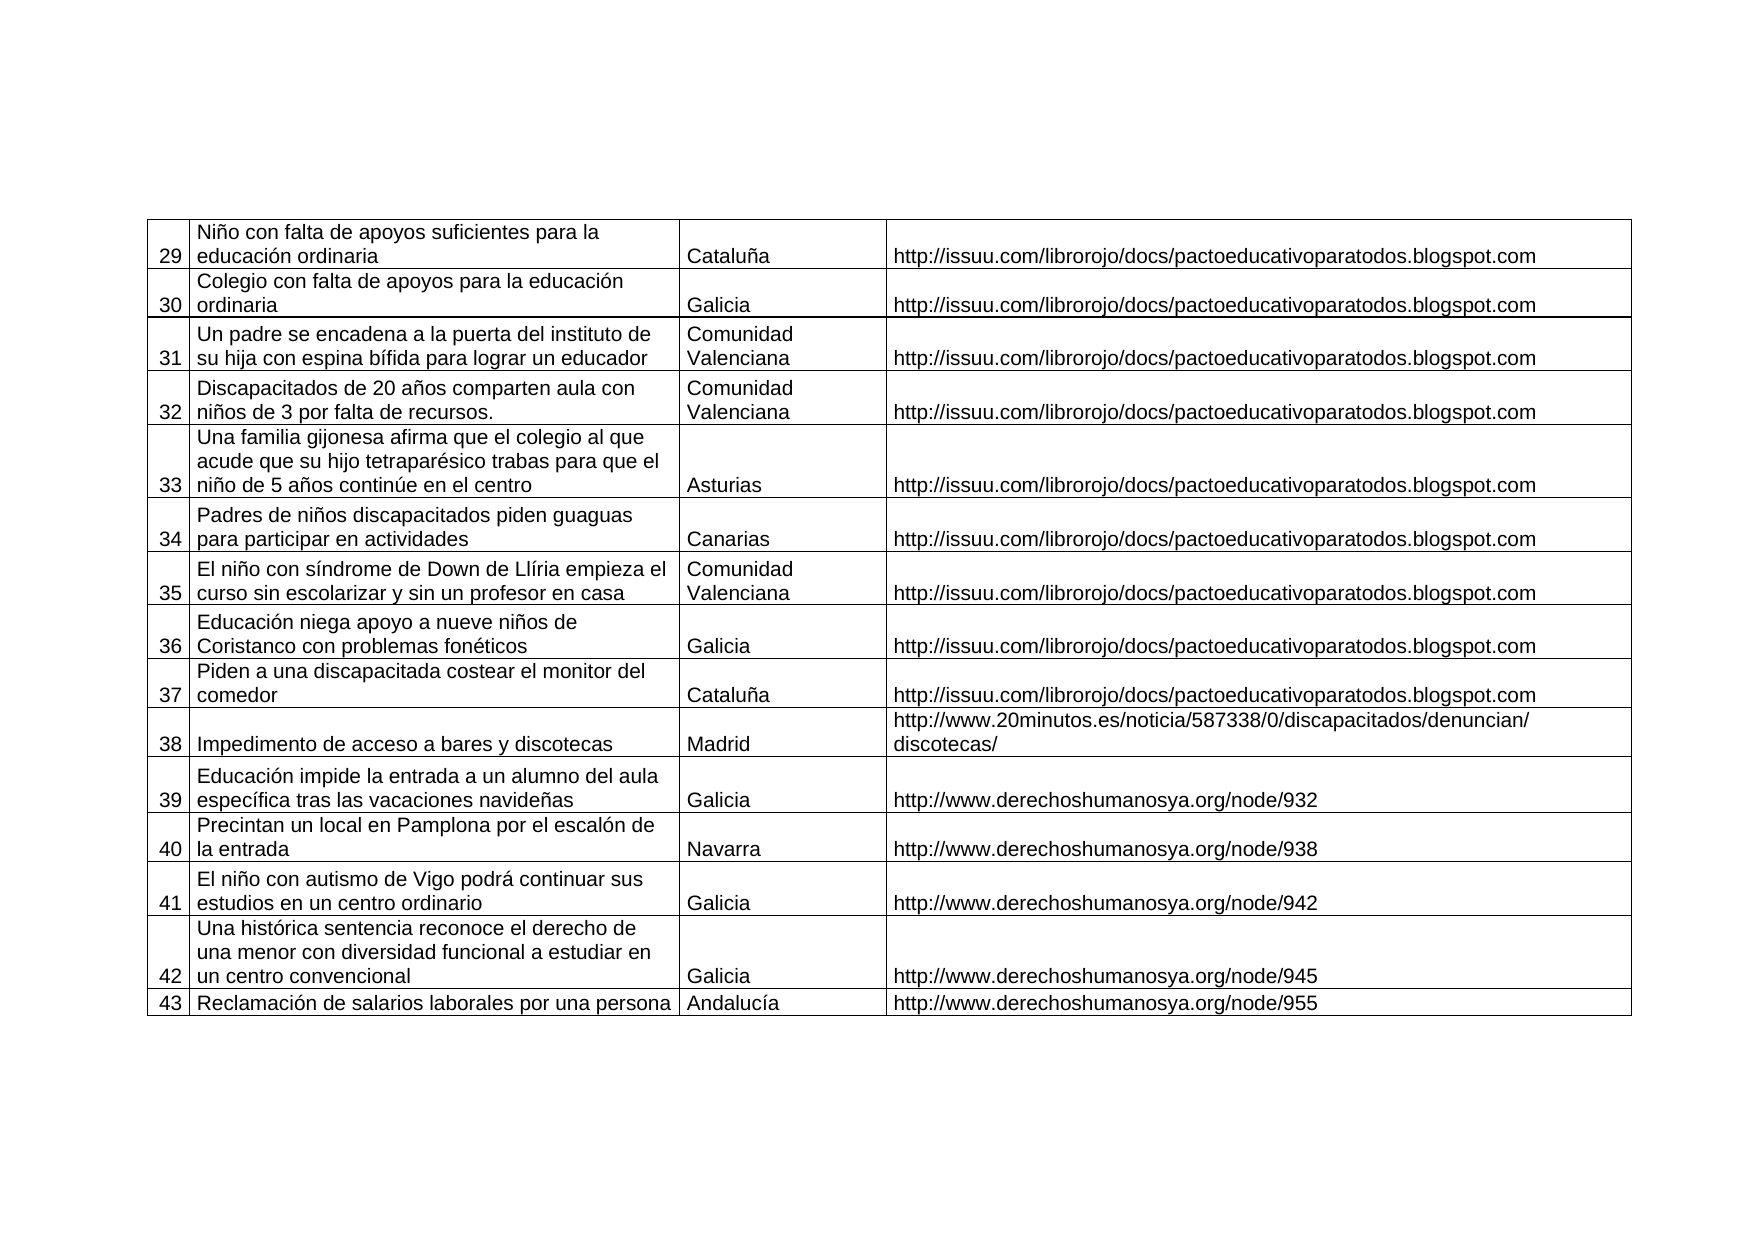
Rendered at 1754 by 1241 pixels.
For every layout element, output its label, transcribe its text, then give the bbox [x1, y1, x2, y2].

table_cell Navarra [680, 813, 886, 861]
table_cell Galicia [680, 916, 886, 988]
table_cell 36 [148, 605, 189, 658]
table_cell Colegio con falta de apoyos para la educación ordinaria [190, 269, 679, 316]
table_cell http://issuu.com/librorojo/docs/pactoeducativoparatodos.blogspot.com [887, 371, 1631, 424]
table_cell Reclamación de salarios laborales por una persona [190, 989, 679, 1015]
table_cell Educación niega apoyo a nueve niños de Coristanco con problemas fonéticos [190, 605, 679, 658]
table_cell Cataluña [680, 220, 886, 267]
table_cell 41 [148, 862, 189, 915]
table_cell http://issuu.com/librorojo/docs/pactoeducativoparatodos.blogspot.com [887, 552, 1631, 604]
table_cell Galicia [680, 269, 886, 316]
table_cell 33 [148, 425, 189, 497]
table_cell Andalucía [680, 989, 886, 1015]
table_cell Un padre se encadena a la puerta del instituto de su hija con espina bífida para lograr un educador [190, 318, 679, 370]
table_cell 31 [148, 318, 189, 370]
table_cell 37 [148, 659, 189, 707]
table_cell Comunidad Valenciana [680, 371, 886, 424]
table_cell Galicia [680, 757, 886, 812]
table_cell 38 [148, 708, 189, 756]
table_cell Madrid [680, 708, 886, 756]
table_cell http://issuu.com/librorojo/docs/pactoeducativoparatodos.blogspot.com [887, 269, 1631, 316]
table_cell El niño con autismo de Vigo podrá continuar sus estudios en un centro ordinario [190, 862, 679, 915]
table_cell Impedimento de acceso a bares y discotecas [190, 708, 679, 756]
table_cell 39 [148, 757, 189, 812]
table_cell http://www.derechoshumanosya.org/node/938 [887, 813, 1631, 861]
table_cell 30 [148, 269, 189, 316]
table_cell http://issuu.com/librorojo/docs/pactoeducativoparatodos.blogspot.com [887, 425, 1631, 497]
table_cell Comunidad Valenciana [680, 318, 886, 370]
table_cell http://issuu.com/librorojo/docs/pactoeducativoparatodos.blogspot.com [887, 605, 1631, 658]
table_cell http://issuu.com/librorojo/docs/pactoeducativoparatodos.blogspot.com [887, 659, 1631, 707]
table_cell http://issuu.com/librorojo/docs/pactoeducativoparatodos.blogspot.com [887, 498, 1631, 551]
table_cell http://www.derechoshumanosya.org/node/932 [887, 757, 1631, 812]
table_cell 34 [148, 498, 189, 551]
table_cell http://www.derechoshumanosya.org/node/955 [887, 989, 1631, 1015]
table_cell 42 [148, 916, 189, 988]
table_cell Piden a una discapacitada costear el monitor del comedor [190, 659, 679, 707]
table_cell http://www.20minutos.es/noticia/587338/0/discapacitados/denuncian/discotecas/ [887, 708, 1631, 756]
table_cell Padres de niños discapacitados piden guaguas para participar en actividades [190, 498, 679, 551]
table_cell Galicia [680, 862, 886, 915]
table_cell 35 [148, 552, 189, 604]
table_cell 29 [148, 220, 189, 267]
table_cell Una histórica sentencia reconoce el derecho de una menor con diversidad funcional a estudiar en un centro convencional [190, 916, 679, 988]
table_cell http://issuu.com/librorojo/docs/pactoeducativoparatodos.blogspot.com [887, 220, 1631, 267]
table_cell 32 [148, 371, 189, 424]
table_cell Canarias [680, 498, 886, 551]
table_cell Galicia [680, 605, 886, 658]
table_cell 43 [148, 989, 189, 1015]
table_cell Discapacitados de 20 años comparten aula con niños de 3 por falta de recursos. [190, 371, 679, 424]
table_cell El niño con síndrome de Down de Llíria empieza el curso sin escolarizar y sin un profesor en casa [190, 552, 679, 604]
table_cell http://www.derechoshumanosya.org/node/942 [887, 862, 1631, 915]
table_cell http://issuu.com/librorojo/docs/pactoeducativoparatodos.blogspot.com [887, 318, 1631, 370]
table_cell Cataluña [680, 659, 886, 707]
table_cell Educación impide la entrada a un alumno del aula específica tras las vacaciones navideñas [190, 757, 679, 812]
table_cell 40 [148, 813, 189, 861]
table_cell Niño con falta de apoyos suficientes para la educación ordinaria [190, 220, 679, 267]
table_cell Precintan un local en Pamplona por el escalón de la entrada [190, 813, 679, 861]
table_cell Comunidad Valenciana [680, 552, 886, 604]
table_cell http://www.derechoshumanosya.org/node/945 [887, 916, 1631, 988]
table_cell Una familia gijonesa afirma que el colegio al que acude que su hijo tetraparésico trabas para que el niño de 5 años continúe en el centro [190, 425, 679, 497]
table_cell Asturias [680, 425, 886, 497]
